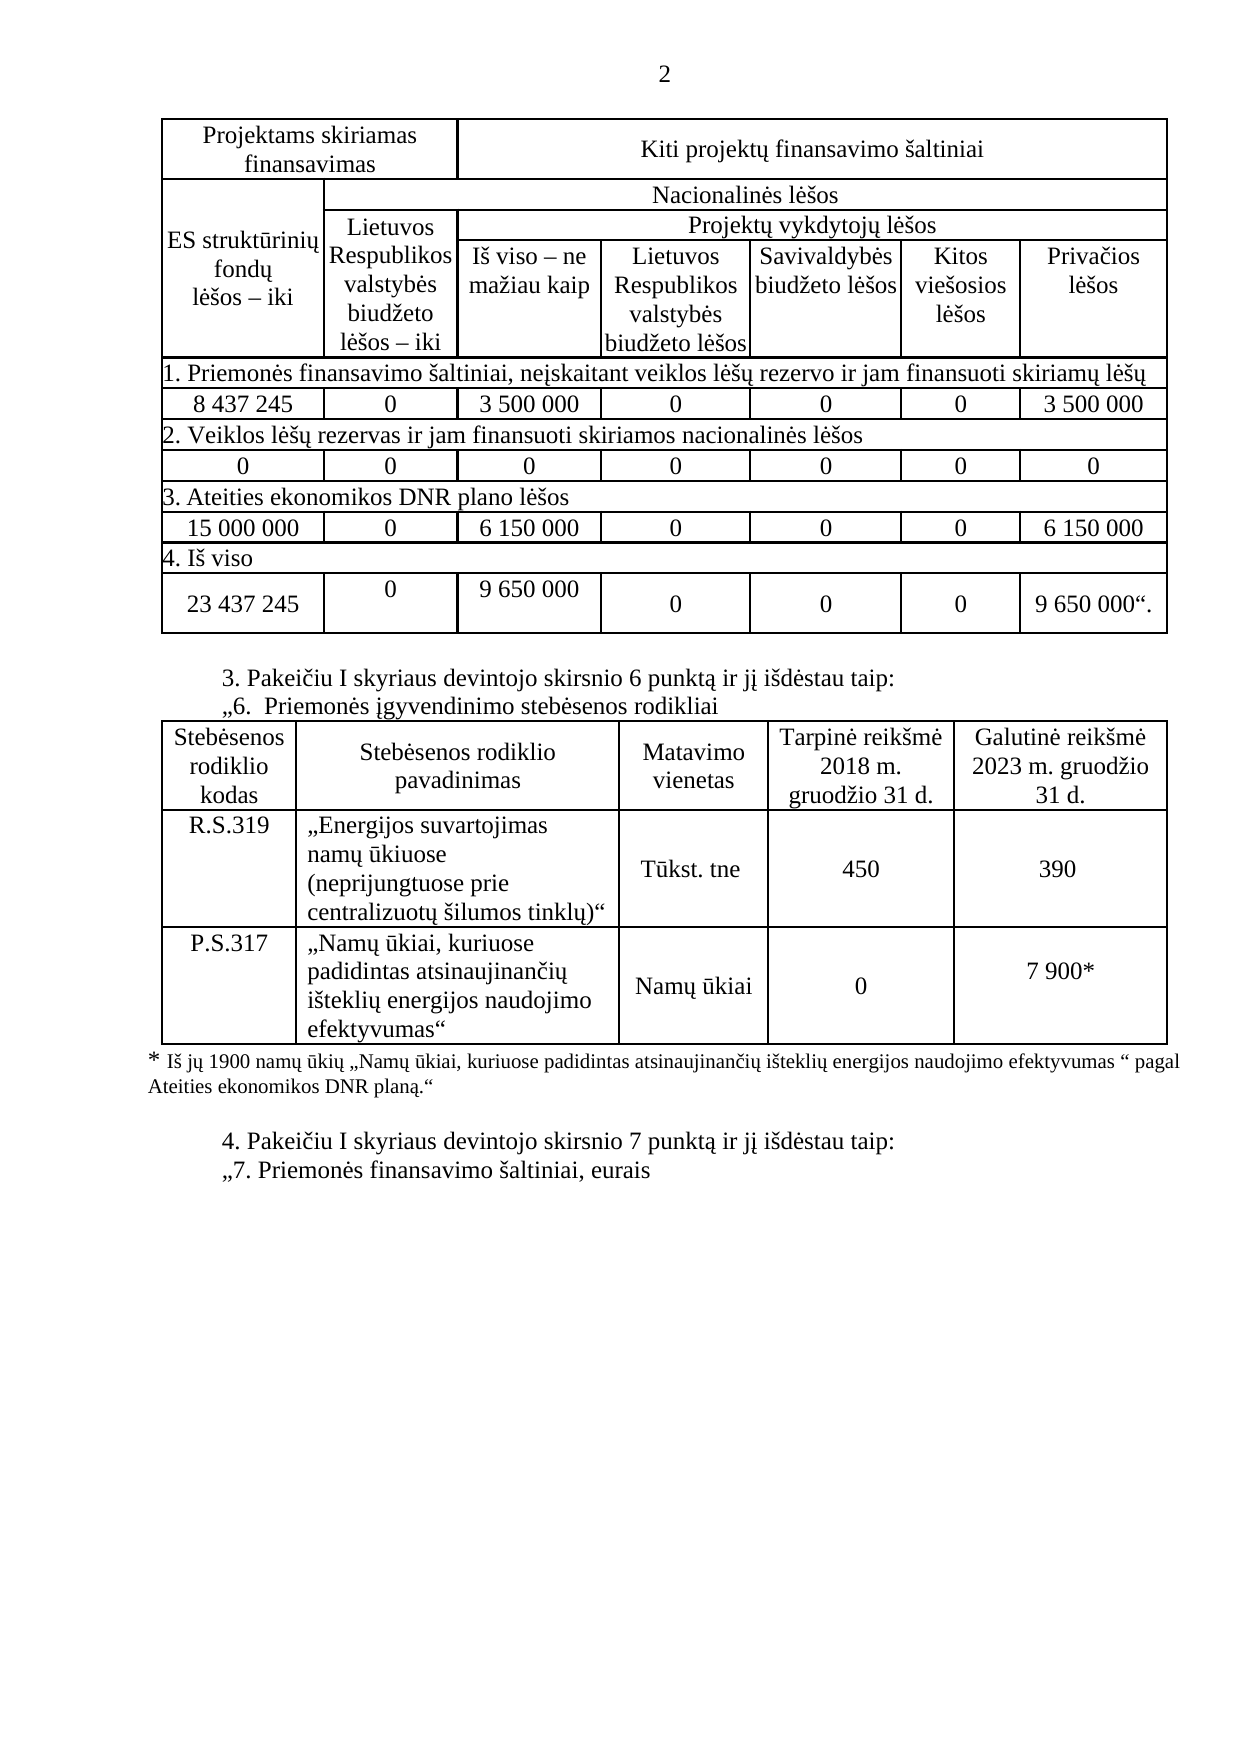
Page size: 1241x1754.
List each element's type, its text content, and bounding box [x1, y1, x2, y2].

table_cell 0 [325, 574, 456, 632]
text „6. Priemonės įgyvendinimo stebėsenos rodikliai [148, 691, 1181, 720]
table_cell Privačios lėšos [1021, 241, 1166, 356]
table_cell 0 [902, 574, 1019, 632]
text 3. Pakeičiu I skyriaus devintojo skirsnio 6 punktą ir jį išdėstau taip: [148, 663, 1181, 691]
table_cell ES struktūrinių fondų lėšos – iki [163, 180, 323, 356]
table_cell 0 [325, 389, 456, 418]
table_cell 7 900* [955, 928, 1166, 1043]
table_cell 0 [902, 451, 1019, 480]
table_header Stebėsenos rodiklio pavadinimas [297, 722, 618, 808]
table_cell Kitos viešosios lėšos [902, 241, 1019, 356]
table_cell 0 [751, 513, 900, 541]
table_cell 6 150 000 [1021, 513, 1166, 541]
table_cell 0 [602, 389, 749, 418]
table_cell 450 [769, 811, 953, 926]
table_cell 0 [459, 451, 600, 480]
table_cell 0 [751, 451, 900, 480]
table_cell 0 [163, 451, 323, 480]
table_cell 3 500 000 [1021, 389, 1166, 418]
table_cell 3 500 000 [459, 389, 600, 418]
table_header Stebėsenos rodiklio kodas [163, 722, 295, 808]
table_cell 23 437 245 [163, 574, 323, 632]
table_cell 390 [955, 811, 1166, 926]
table_cell 0 [769, 928, 953, 1043]
table_cell 0 [325, 513, 456, 541]
table_cell „Namų ūkiai, kuriuose padidintas atsinaujinančių išteklių energijos naudojimo efektyvumas“ [297, 928, 618, 1043]
table_cell Projektų vykdytojų lėšos [459, 211, 1166, 239]
table_cell Tūkst. tne [620, 811, 767, 926]
table_header Kiti projektų finansavimo šaltiniai [459, 120, 1166, 178]
table_cell 0 [1021, 451, 1166, 480]
table_cell Lietuvos Respublikos valstybės biudžeto lėšos [602, 241, 749, 356]
table_cell 8 437 245 [163, 389, 323, 418]
text „7. Priemonės finansavimo šaltiniai, eurais [148, 1155, 1181, 1184]
table_cell Nacionalinės lėšos [325, 180, 1166, 208]
table_cell 0 [902, 513, 1019, 541]
table_cell 0 [602, 513, 749, 541]
table_cell Iš viso – ne mažiau kaip [459, 241, 600, 356]
table_cell 0 [602, 451, 749, 480]
table_header Tarpinė reikšmė 2018 m. gruodžio 31 d. [769, 722, 953, 808]
table_cell 3. Ateities ekonomikos DNR plano lėšos [163, 482, 1166, 511]
table_cell „Energijos suvartojimas namų ūkiuose (neprijungtuose prie centralizuotų šilumos tinklų)“ [297, 811, 618, 926]
table_cell 0 [751, 389, 900, 418]
text * Iš jų 1900 namų ūkių „Namų ūkiai, kuriuose padidintas atsinaujinančių išteklių energijos naudojimo efektyvumas “ pagal Ateities ekonomikos DNR planą.“ [148, 1045, 1181, 1098]
table_cell 1. Priemonės finansavimo šaltiniai, neįskaitant veiklos lėšų rezervo ir jam finansuoti skiriamų lėšų [163, 359, 1166, 387]
table_cell Savivaldybės biudžeto lėšos [751, 241, 900, 356]
table_cell 0 [902, 389, 1019, 418]
table_cell 4. Iš viso [163, 544, 1166, 572]
table_cell R.S.319 [163, 811, 295, 926]
text 4. Pakeičiu I skyriaus devintojo skirsnio 7 punktą ir jį išdėstau taip: [148, 1126, 1181, 1155]
table_cell 0 [602, 574, 749, 632]
table_cell 0 [325, 451, 456, 480]
table_cell 6 150 000 [459, 513, 600, 541]
table_cell P.S.317 [163, 928, 295, 1043]
table_cell Namų ūkiai [620, 928, 767, 1043]
table_cell 15 000 000 [163, 513, 323, 541]
table_header Galutinė reikšmė 2023 m. gruodžio 31 d. [955, 722, 1166, 808]
table_header Matavimo vienetas [620, 722, 767, 808]
table_cell Lietuvos Respublikos valstybės biudžeto lėšos – iki [325, 211, 456, 356]
table_cell 9 650 000 [459, 574, 600, 632]
table_cell 2. Veiklos lėšų rezervas ir jam finansuoti skiriamos nacionalinės lėšos [163, 420, 1166, 449]
table_header Projektams skiriamas finansavimas [163, 120, 456, 178]
table_cell 9 650 000“. [1021, 574, 1166, 632]
table_cell 0 [751, 574, 900, 632]
